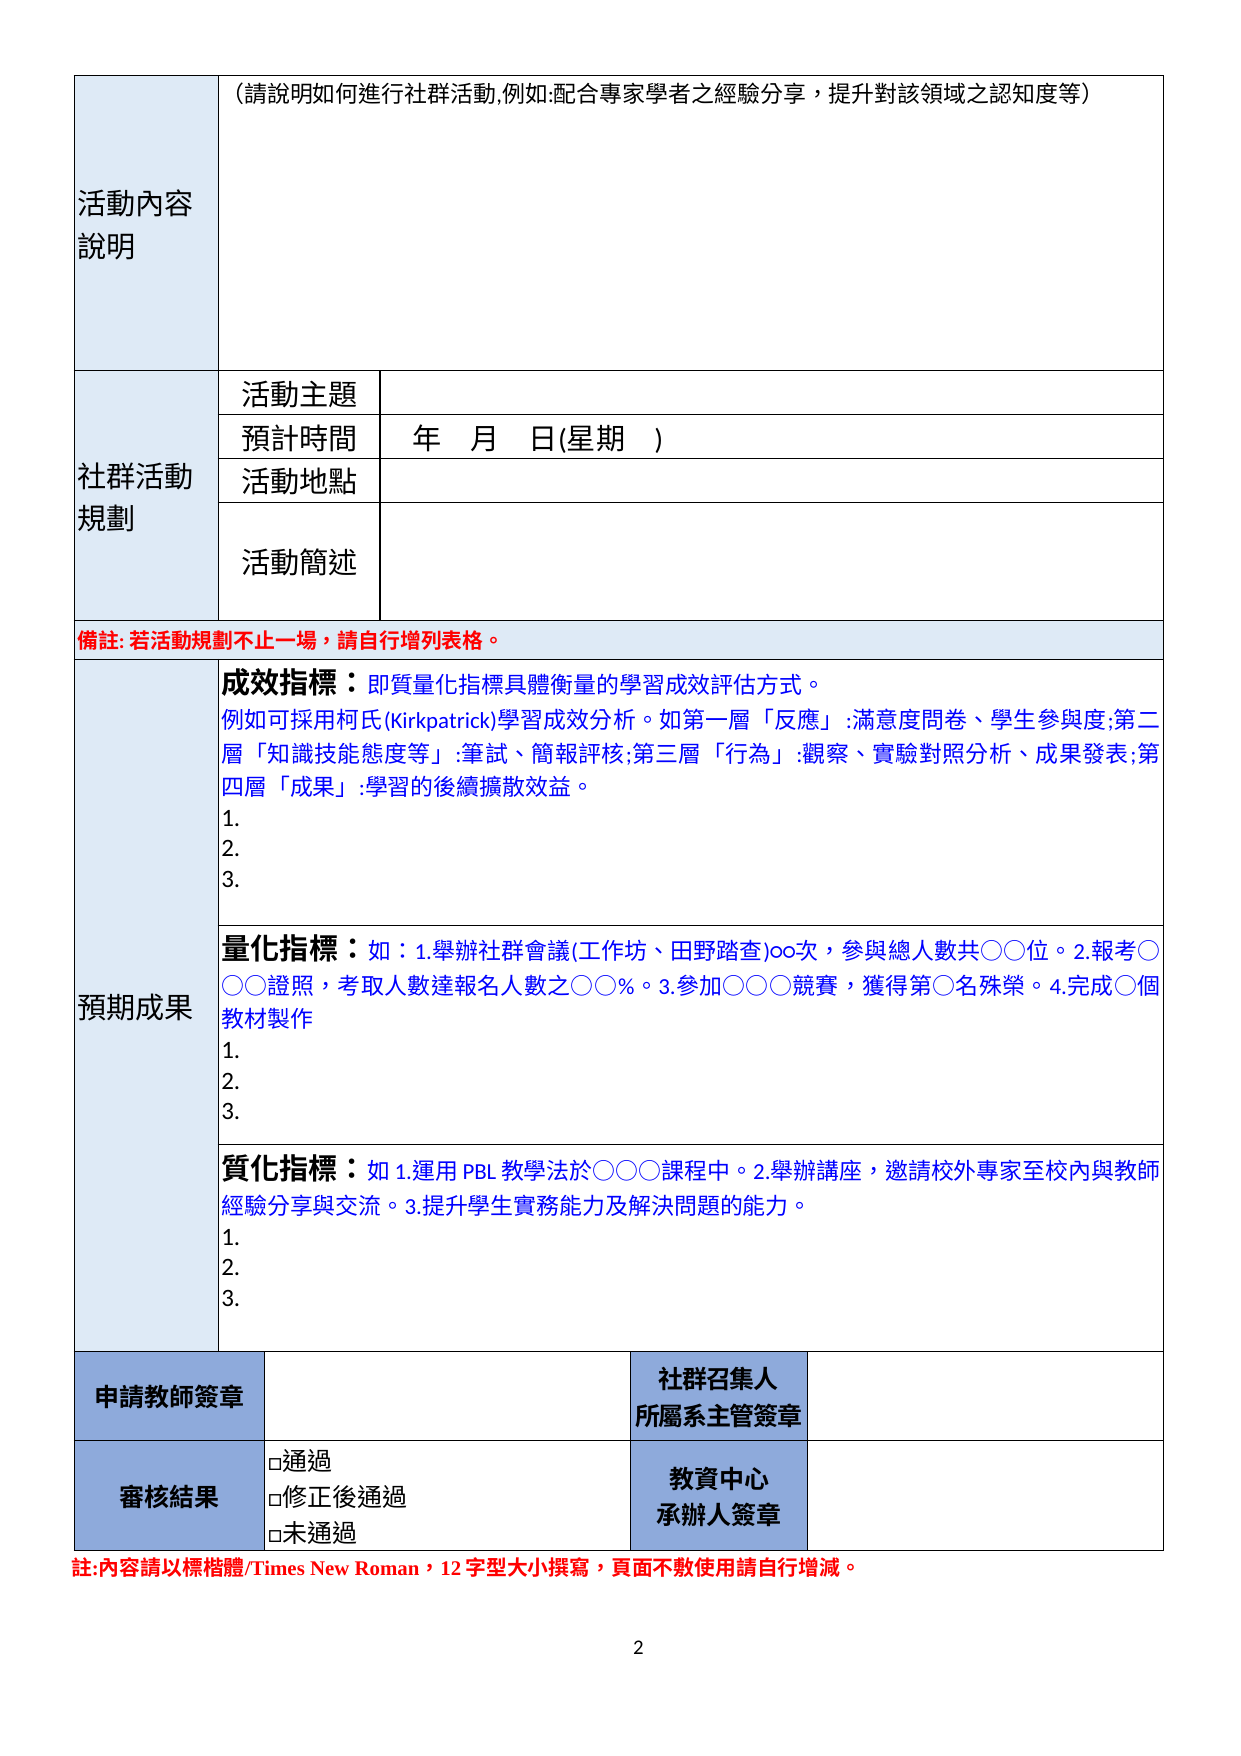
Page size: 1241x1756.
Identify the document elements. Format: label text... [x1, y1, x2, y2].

table_cell [381, 503, 1163, 620]
table_cell [808, 1352, 1163, 1440]
table_cell 預期成果 [75, 660, 218, 1351]
table_cell 備註: 若活動規劃不止一場，請自行增列表格。 [75, 621, 1163, 659]
table_cell [808, 1441, 1163, 1550]
table_cell 申請教師簽章 [75, 1352, 264, 1440]
table_cell 成效指標：即質量化指標具體衡量的學習成效評估方式。 例如可採用柯氏(Kirkpatrick)學習成效分析。如第一層「反應」:滿意度問卷、學生參與度;第二層「知識技能態度等」:筆試、簡報評核;第三層「行為」:觀察、實驗對照分析、成果發表;第四層「成果」:學習的後續擴散效益。 1. 2. 3. [219, 660, 1163, 924]
table_cell 量化指標：如：1.舉辦社群會議(工作坊、田野踏查)○○次，參與總人數共○○位。2.報考○○○證照，考取人數達報名人數之○○%。3.參加○○○競賽，獲得第○名殊榮。4.完成○個教材製作 1. 2. 3. [219, 926, 1163, 1144]
table_cell 社群召集人 所屬系主管簽章 [631, 1352, 807, 1440]
table_cell [265, 1352, 630, 1440]
table_cell 審核結果 [75, 1441, 264, 1550]
table_cell □通過 □修正後通過 □未通過 [265, 1441, 630, 1550]
table_cell 質化指標：如1.運用PBL教學法於○○○課程中。2.舉辦講座，邀請校外專家至校內與教師經驗分享與交流。3.提升學生實務能力及解決問題的能力。 1. 2. 3. [219, 1145, 1163, 1351]
table_cell 活動內容說明 [75, 76, 218, 370]
table_cell 年 月 日(星期 ) [381, 415, 1163, 458]
table_cell 社群活動規劃 [75, 371, 218, 620]
table_cell 活動地點 [219, 459, 379, 502]
table_cell （請說明如何進行社群活動,例如:配合專家學者之經驗分享，提升對該領域之認知度等） [219, 76, 1163, 370]
text 註:內容請以標楷體/Times New Roman，12字型大小撰寫，頁面不敷使用請自行增減。 [71, 1551, 1205, 1581]
table_cell [381, 371, 1163, 414]
table_cell 活動主題 [219, 371, 379, 414]
table_cell 活動簡述 [219, 503, 379, 620]
table_cell 教資中心 承辦人簽章 [631, 1441, 807, 1550]
table_cell 預計時間 [219, 415, 379, 458]
table_cell [381, 459, 1163, 502]
